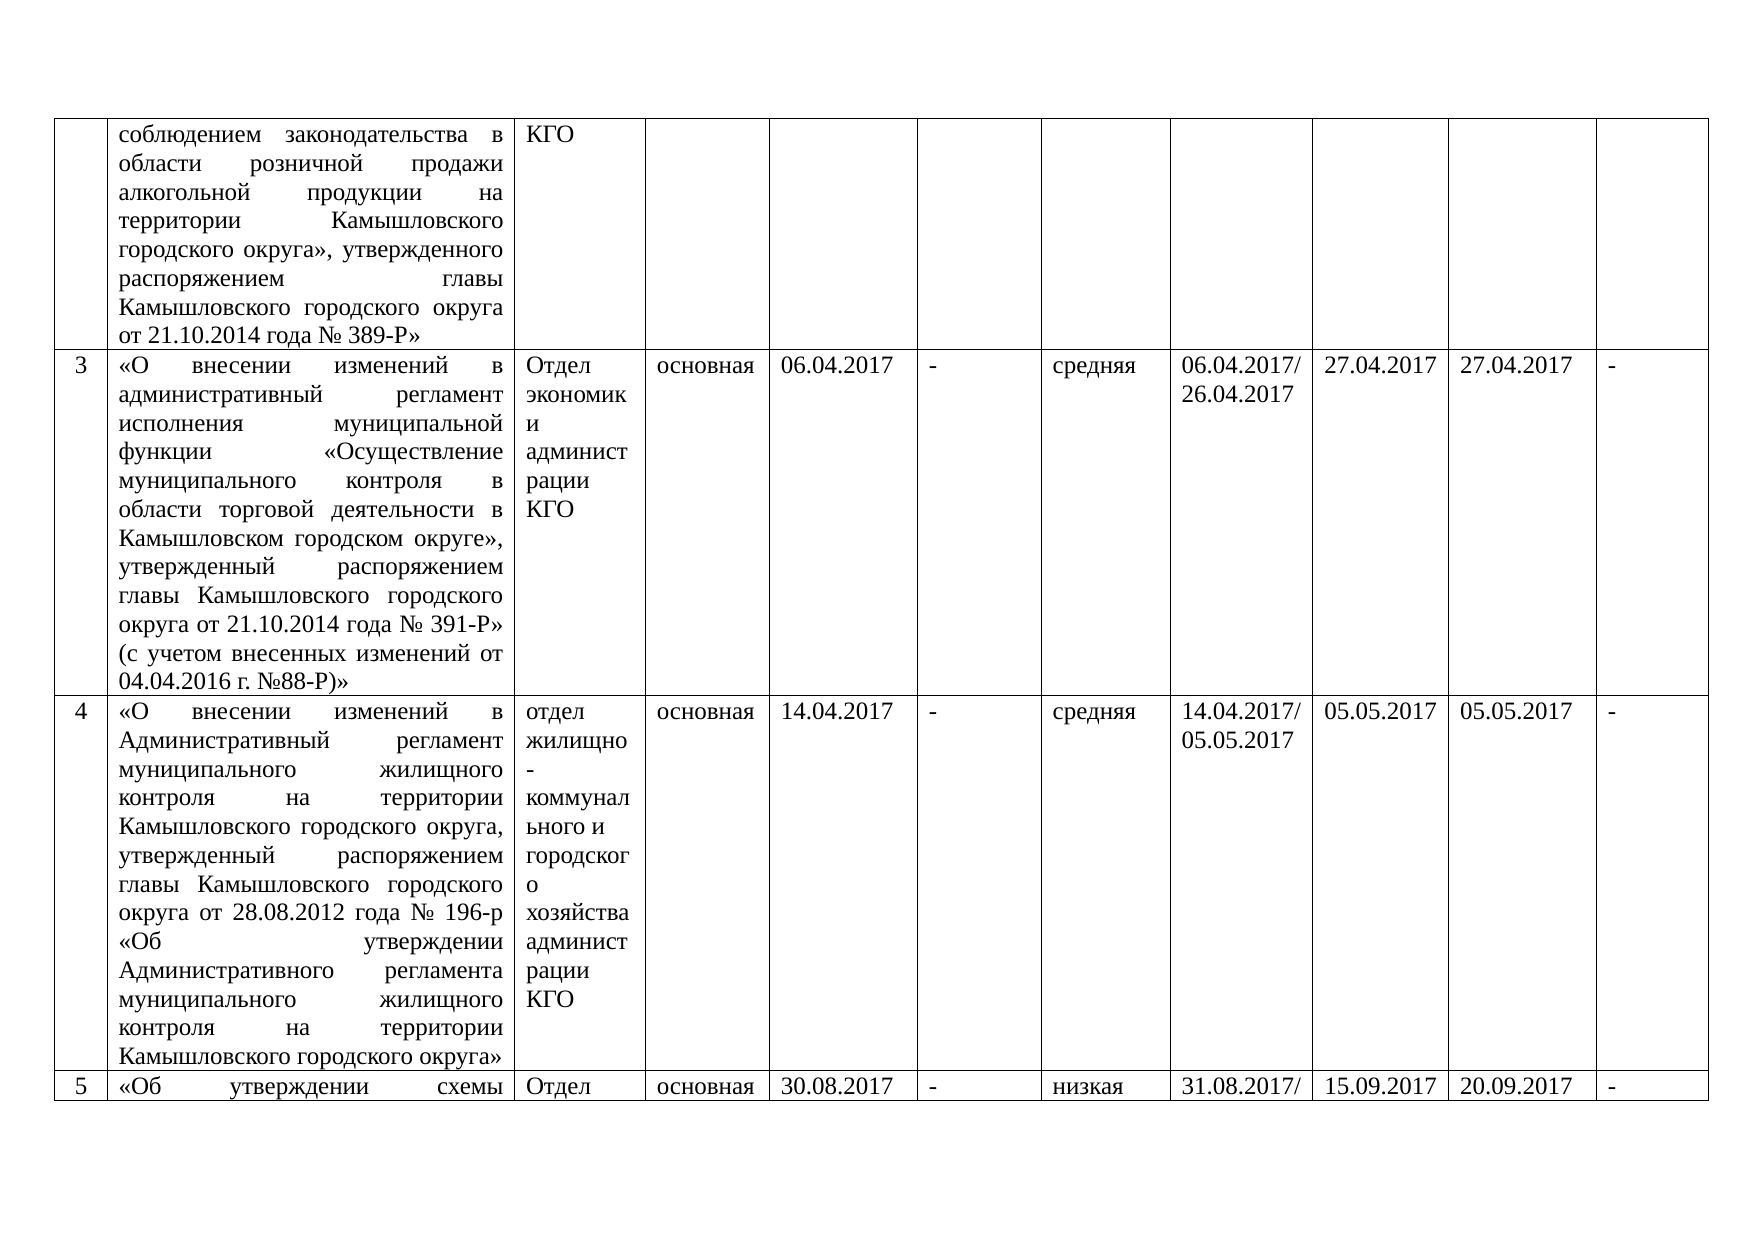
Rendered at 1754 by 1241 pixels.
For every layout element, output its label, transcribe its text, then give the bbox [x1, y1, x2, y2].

table_cell 5 [55, 1071, 107, 1100]
table_cell - [918, 1071, 1041, 1100]
table_cell - [918, 696, 1041, 1070]
table_cell - [1597, 696, 1708, 1070]
table_cell [1171, 119, 1312, 349]
table_cell - [918, 350, 1041, 695]
table_cell средняя [1042, 696, 1170, 1070]
table_cell 31.08.2017/ [1171, 1071, 1312, 1100]
table_cell основная [646, 1071, 769, 1100]
table_cell 14.04.2017/05.05.2017 [1171, 696, 1312, 1070]
table_cell «О внесении изменений в административный регламент исполнения муниципальной функции «Осуществление муниципального контроля в области торговой деятельности в Камышловском городском округе», утвержденный распоряжением главы Камышловского городского округа от 21.10.2014 года № 391-Р» (с учетом внесенных изменений от 04.04.2016 г. №88-Р)» [108, 350, 514, 695]
table_cell 05.05.2017 [1313, 696, 1448, 1070]
table_cell 3 [55, 350, 107, 695]
table_cell отдел жилищно-коммунального и городского хозяйства администрации КГО [515, 696, 645, 1070]
table_cell 15.09.2017 [1313, 1071, 1448, 1100]
table_cell 14.04.2017 [770, 696, 917, 1070]
table_cell [646, 119, 769, 349]
table_cell - [1597, 350, 1708, 695]
table_cell [770, 119, 917, 349]
table_cell «Об утверждении схемы [108, 1071, 514, 1100]
table_cell - [918, 119, 1041, 349]
table_cell «О внесении изменений в Административный регламент муниципального жилищного контроля на территории Камышловского городского округа, утвержденный распоряжением главы Камышловского городского округа от 28.08.2012 года № 196-р «Об утверждении Административного регламента муниципального жилищного контроля на территории Камышловского городского округа» [108, 696, 514, 1070]
table_cell - [1597, 119, 1708, 349]
table_cell 27.04.2017 [1449, 350, 1596, 695]
table_cell 27.04.2017 [1313, 350, 1448, 695]
table_cell основная [646, 350, 769, 695]
table_cell 06.04.2017 [770, 350, 917, 695]
table_cell Отдел [515, 1071, 645, 1100]
table_cell 4 [55, 696, 107, 1070]
table_cell [55, 119, 107, 349]
table_cell [1449, 119, 1596, 349]
table_cell 05.05.2017 [1449, 696, 1596, 1070]
table_cell - [1597, 1071, 1708, 1100]
table_cell [1313, 119, 1448, 349]
table_cell соблюдением законодательства в области розничной продажи алкогольной продукции на территории Камышловского городского округа», утвержденного распоряжением главы Камышловского городского округа от 21.10.2014 года № 389-Р» [108, 119, 514, 349]
table_cell основная [646, 696, 769, 1070]
table_cell 06.04.2017/26.04.2017 [1171, 350, 1312, 695]
table_cell 20.09.2017 [1449, 1071, 1596, 1100]
table_cell средняя [1042, 350, 1170, 695]
table_cell Отдел экономики администрации КГО [515, 350, 645, 695]
table_cell 30.08.2017 [770, 1071, 917, 1100]
table_cell низкая [1042, 1071, 1170, 1100]
table_cell КГО [515, 119, 645, 349]
table_cell [1042, 119, 1170, 349]
